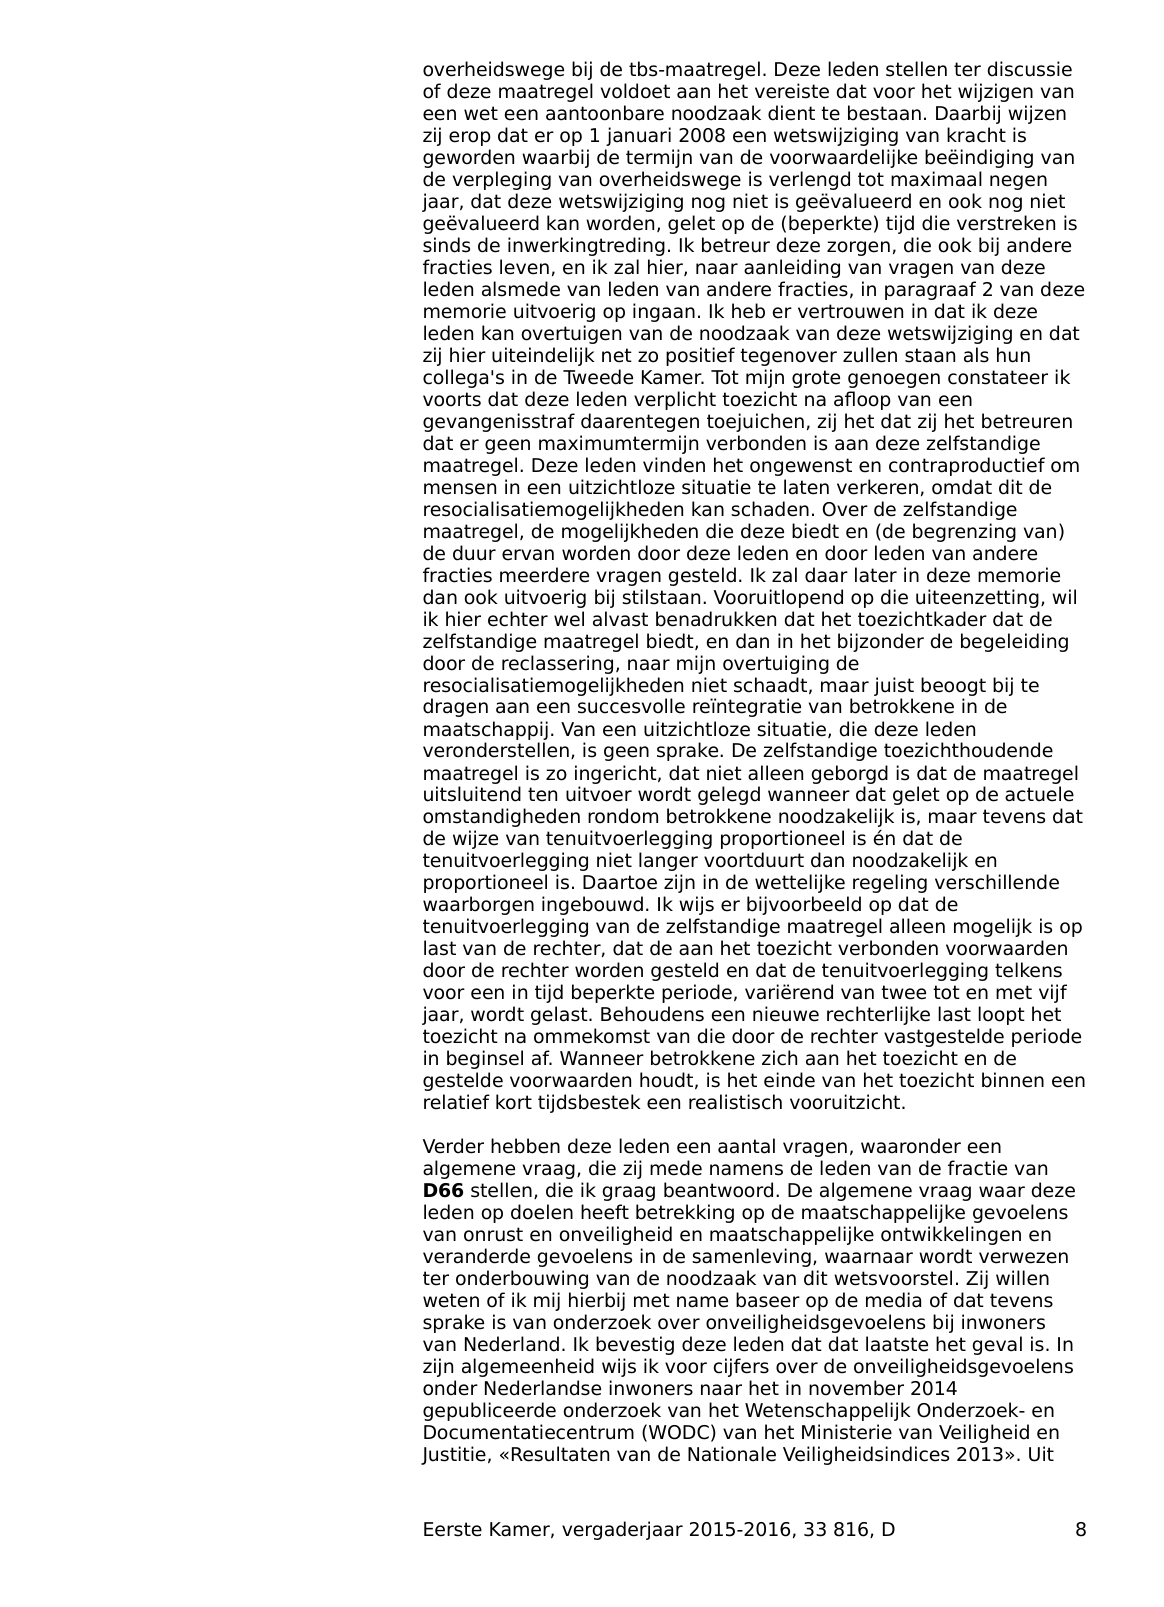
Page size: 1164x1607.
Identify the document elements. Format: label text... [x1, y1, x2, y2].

text overheidswege bij de tbs-maatregel. Deze leden stellen ter discussie of deze maatregel voldoet aan het vereiste dat voor het wijzigen van een wet een aantoonbare noodzaak dient te bestaan. Daarbij wijzen zij erop dat er op 1 januari 2008 een wetswijziging van kracht is geworden waarbij de termijn van de voorwaardelijke beëindiging van de verpleging van overheidswege is verlengd tot maximaal negen jaar, dat deze wetswijziging nog niet is geëvalueerd en ook nog niet geëvalueerd kan worden, gelet op de (beperkte) tijd die verstreken is sinds de inwerkingtreding. Ik betreur deze zorgen, die ook bij andere fracties leven, en ik zal hier, naar aanleiding van vragen van deze leden alsmede van leden van andere fracties, in paragraaf 2 van deze memorie uitvoerig op ingaan. Ik heb er vertrouwen in dat ik deze leden kan overtuigen van de noodzaak van deze wetswijziging en dat zij hier uiteindelijk net zo positief tegenover zullen staan als hun collega's in de Tweede Kamer. Tot mijn grote genoegen constateer ik voorts dat deze leden verplicht toezicht na afloop van een gevangenisstraf daarentegen toejuichen, zij het dat zij het betreuren dat er geen maximumtermijn verbonden is aan deze zelfstandige maatregel. Deze leden vinden het ongewenst en contraproductief om mensen in een uitzichtloze situatie te laten verkeren, omdat dit de resocialisatiemogelijkheden kan schaden. Over de zelfstandige maatregel, de mogelijkheden die deze biedt en (de begrenzing van) de duur ervan worden door deze leden en door leden van andere fracties meerdere vragen gesteld. Ik zal daar later in deze memorie dan ook uitvoerig bij stilstaan. Vooruitlopend op die uiteenzetting, wil ik hier echter wel alvast benadrukken dat het toezichtkader dat de zelfstandige maatregel biedt, en dan in het bijzonder de begeleiding door de reclassering, naar mijn overtuiging de resocialisatiemogelijkheden niet schaadt, maar juist beoogt bij te dragen aan een succesvolle reïntegratie van betrokkene in de maatschappij. Van een uitzichtloze situatie, die deze leden veronderstellen, is geen sprake. De zelfstandige toezichthoudende maatregel is zo ingericht, dat niet alleen geborgd is dat de maatregel uitsluitend ten uitvoer wordt gelegd wanneer dat gelet op de actuele omstandigheden rondom betrokkene noodzakelijk is, maar tevens dat de wijze van tenuitvoerlegging proportioneel is én dat de tenuitvoerlegging niet langer voortduurt dan noodzakelijk en proportioneel is. Daartoe zijn in de wettelijke regeling verschillende waarborgen ingebouwd. Ik wijs er bijvoorbeeld op dat de tenuitvoerlegging van de zelfstandige maatregel alleen mogelijk is op last van de rechter, dat de aan het toezicht verbonden voorwaarden door de rechter worden gesteld en dat de tenuitvoerlegging telkens voor een in tijd beperkte periode, variërend van twee tot en met vijf jaar, wordt gelast. Behoudens een nieuwe rechterlijke last loopt het toezicht na ommekomst van die door de rechter vastgestelde periode in beginsel af. Wanneer betrokkene zich aan het toezicht en de gestelde voorwaarden houdt, is het einde van het toezicht binnen een relatief kort tijdsbestek een realistisch vooruitzicht. [422, 59, 1087, 1114]
text Verder hebben deze leden een aantal vragen, waaronder een algemene vraag, die zij mede namens de leden van de fractie van D66 stellen, die ik graag beantwoord. De algemene vraag waar deze leden op doelen heeft betrekking op de maatschappelijke gevoelens van onrust en onveiligheid en maatschappelijke ontwikkelingen en veranderde gevoelens in de samenleving, waarnaar wordt verwezen ter onderbouwing van de noodzaak van dit wetsvoorstel. Zij willen weten of ik mij hierbij met name baseer op de media of dat tevens sprake is van onderzoek over onveiligheidsgevoelens bij inwoners van Nederland. Ik bevestig deze leden dat dat laatste het geval is. In zijn algemeenheid wijs ik voor cijfers over de onveiligheidsgevoelens onder Nederlandse inwoners naar het in november 2014 gepubliceerde onderzoek van het Wetenschappelijk Onderzoek- en Documentatiecentrum (WODC) van het Ministerie van Veiligheid en Justitie, «Resultaten van de Nationale Veiligheidsindices 2013». Uit [422, 1136, 1087, 1466]
